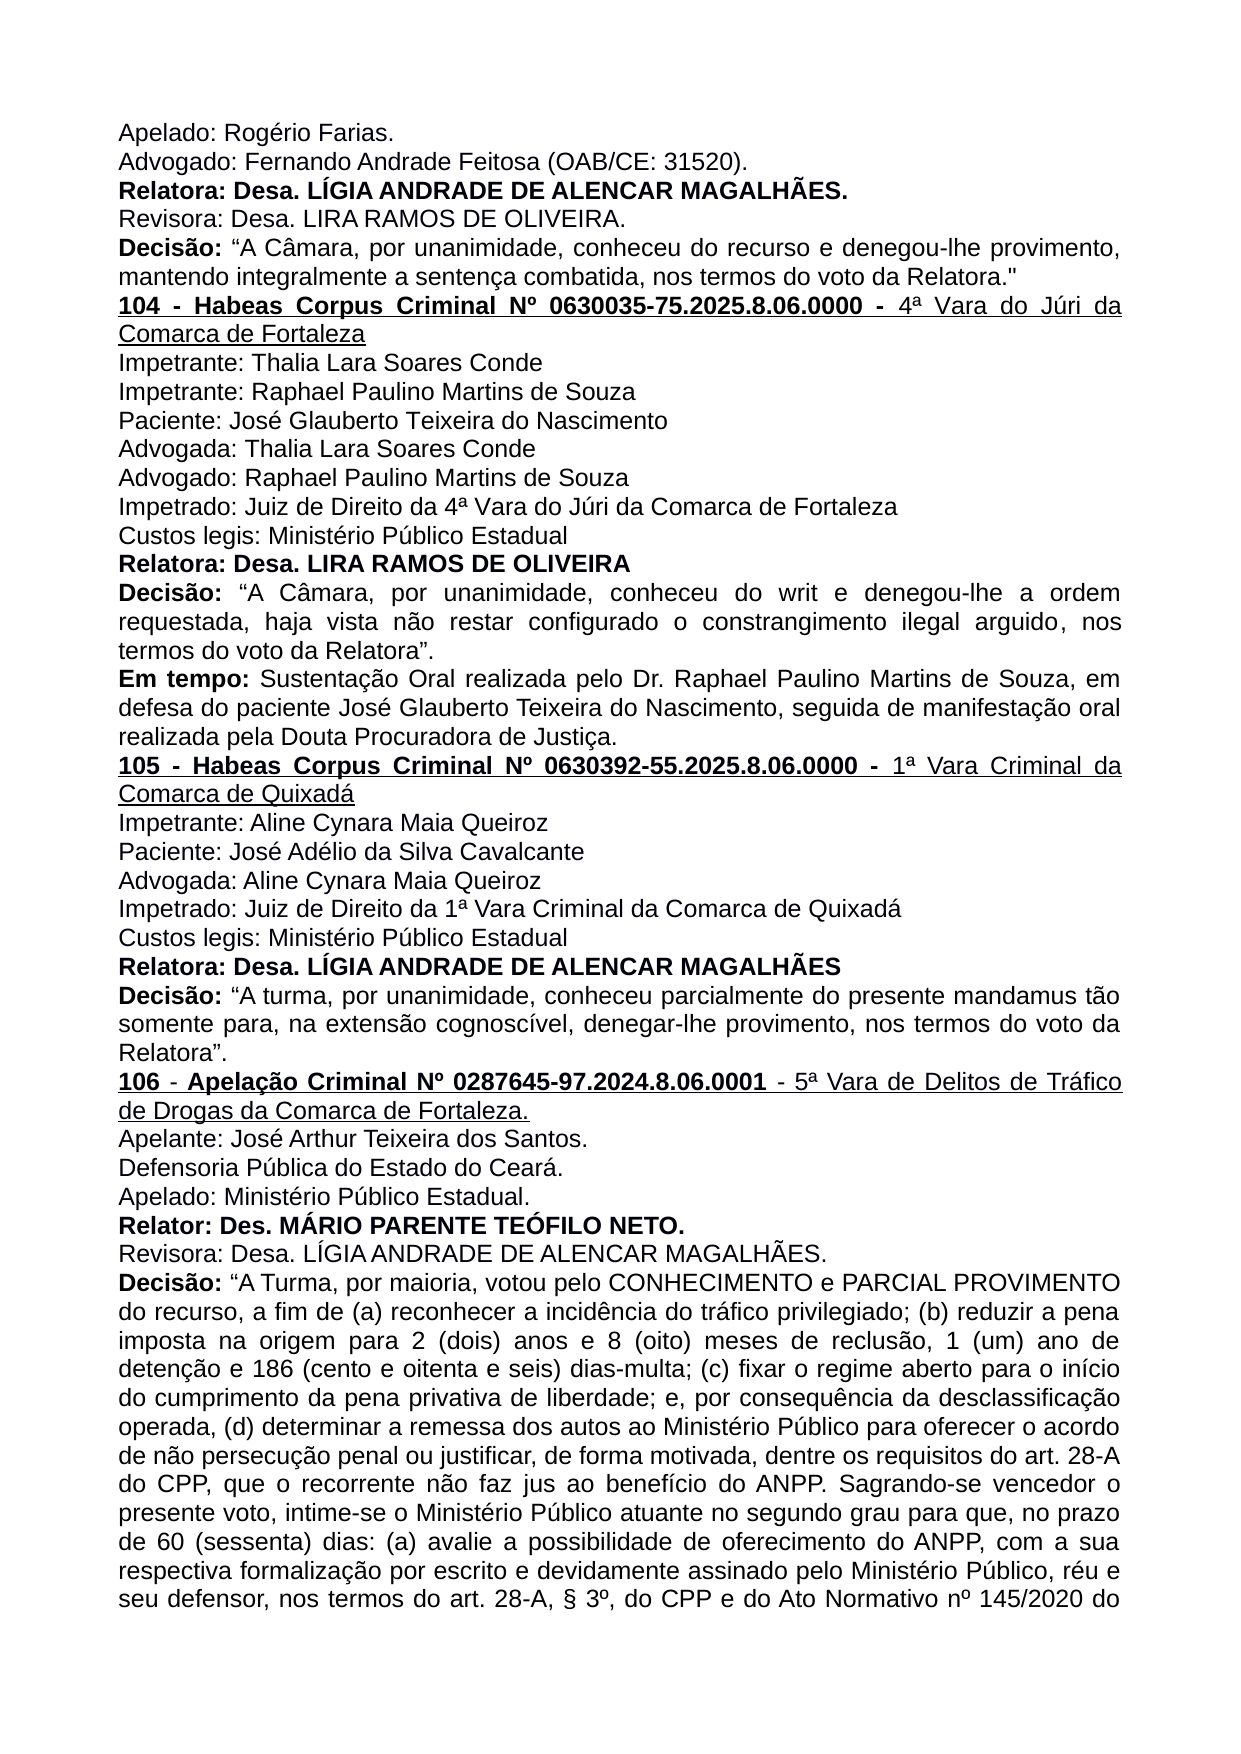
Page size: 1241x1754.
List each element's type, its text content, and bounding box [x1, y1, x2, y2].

text 105 - Habeas Corpus Criminal Nº 0630392-55.2025.8.06.0000 - 1ª Vara Criminal da [118, 751, 1122, 776]
text Custos legis: Ministério Público Estadual [118, 923, 1122, 952]
text Revisora: Desa. LÍGIA ANDRADE DE ALENCAR MAGALHÃES. [118, 1239, 1122, 1268]
text Relatora: Desa. LIRA RAMOS DE OLIVEIRA [118, 549, 1122, 578]
text Advogada: Thalia Lara Soares Conde [118, 434, 1122, 463]
text Impetrado: Juiz de Direito da 1ª Vara Criminal da Comarca de Quixadá [118, 894, 1122, 923]
text Decisão: “A Câmara, por unanimidade, conheceu do recurso e denegou-lhe provimento, mantendo integralmente a sentença combatida, nos termos do voto da Relatora." [118, 233, 1122, 291]
text Decisão: “A Turma, por maioria, votou pelo CONHECIMENTO e PARCIAL PROVIMENTO do recurso, a fim de (a) reconhecer a incidência do tráfico privilegiado; (b) reduzir a pena imposta na origem para 2 (dois) anos e 8 (oito) meses de reclusão, 1 (um) ano de detenção e 186 (cento e oitenta e seis) dias-multa; (c) fixar o regime aberto para o início do cumprimento da pena privativa de liberdade; e, por consequência da desclassificação operada, (d) determinar a remessa dos autos ao Ministério Público para oferecer o acordo de não persecução penal ou justificar, de forma motivada, dentre os requisitos do art. 28-A do CPP, que o recorrente não faz jus ao benefício do ANPP. Sagrando-se vencedor o presente voto, intime-se o Ministério Público atuante no segundo grau para que, no prazo de 60 (sessenta) dias: (a) avalie a possibilidade de oferecimento do ANPP, com a sua respectiva formalização por escrito e devidamente assinado pelo Ministério Público, réu e seu defensor, nos termos do art. 28-A, § 3º, do CPP e do Ato Normativo nº 145/2020 do [118, 1268, 1122, 1613]
text Apelado: Ministério Público Estadual. [118, 1182, 1122, 1211]
text Paciente: José Adélio da Silva Cavalcante [118, 837, 1122, 866]
text Custos legis: Ministério Público Estadual [118, 521, 1122, 549]
text Impetrante: Aline Cynara Maia Queiroz [118, 808, 1122, 837]
text Impetrante: Raphael Paulino Martins de Souza [118, 377, 1122, 406]
text 104 - Habeas Corpus Criminal Nº 0630035-75.2025.8.06.0000 - 4ª Vara do Júri da [118, 291, 1122, 316]
text Em tempo: Sustentação Oral realizada pelo Dr. Raphael Paulino Martins de Souza, em defesa do paciente José Glauberto Teixeira do Nascimento, seguida de manifestação oral realizada pela Douta Procuradora de Justiça. [118, 664, 1122, 751]
text Relator: Des. MÁRIO PARENTE TEÓFILO NETO. [118, 1211, 1122, 1239]
text Apelante: José Arthur Teixeira dos Santos. [118, 1124, 1122, 1153]
text Relatora: Desa. LÍGIA ANDRADE DE ALENCAR MAGALHÃES [118, 952, 1122, 981]
text 106 - Apelação Criminal Nº 0287645-97.2024.8.06.0001 - 5ª Vara de Delitos de Tráfico [118, 1067, 1122, 1092]
text Decisão: “A turma, por unanimidade, conheceu parcialmente do presente mandamus tão somente para, na extensão cognoscível, denegar-lhe provimento, nos termos do voto da Relatora”. [118, 981, 1122, 1067]
text Revisora: Desa. LIRA RAMOS DE OLIVEIRA. [118, 204, 1122, 233]
text Relatora: Desa. LÍGIA ANDRADE DE ALENCAR MAGALHÃES. [118, 176, 1122, 204]
text Defensoria Pública do Estado do Ceará. [118, 1153, 1122, 1182]
text de Drogas da Comarca de Fortaleza. [118, 1093, 1122, 1124]
text Advogado: Raphael Paulino Martins de Souza [118, 463, 1122, 492]
text Comarca de Quixadá [118, 777, 1122, 808]
text Advogada: Aline Cynara Maia Queiroz [118, 866, 1122, 894]
text Decisão: “A Câmara, por unanimidade, conheceu do writ e denegou-lhe a ordem requestada, haja vista não restar configurado o constrangimento ilegal arguido, nos termos do voto da Relatora”. [118, 578, 1122, 664]
text Impetrante: Thalia Lara Soares Conde [118, 348, 1122, 377]
text Paciente: José Glauberto Teixeira do Nascimento [118, 406, 1122, 434]
text Comarca de Fortaleza [118, 317, 1122, 348]
text Advogado: Fernando Andrade Feitosa (OAB/CE: 31520). [118, 147, 1122, 176]
text Impetrado: Juiz de Direito da 4ª Vara do Júri da Comarca de Fortaleza [118, 492, 1122, 521]
text Apelado: Rogério Farias. [118, 118, 1122, 147]
